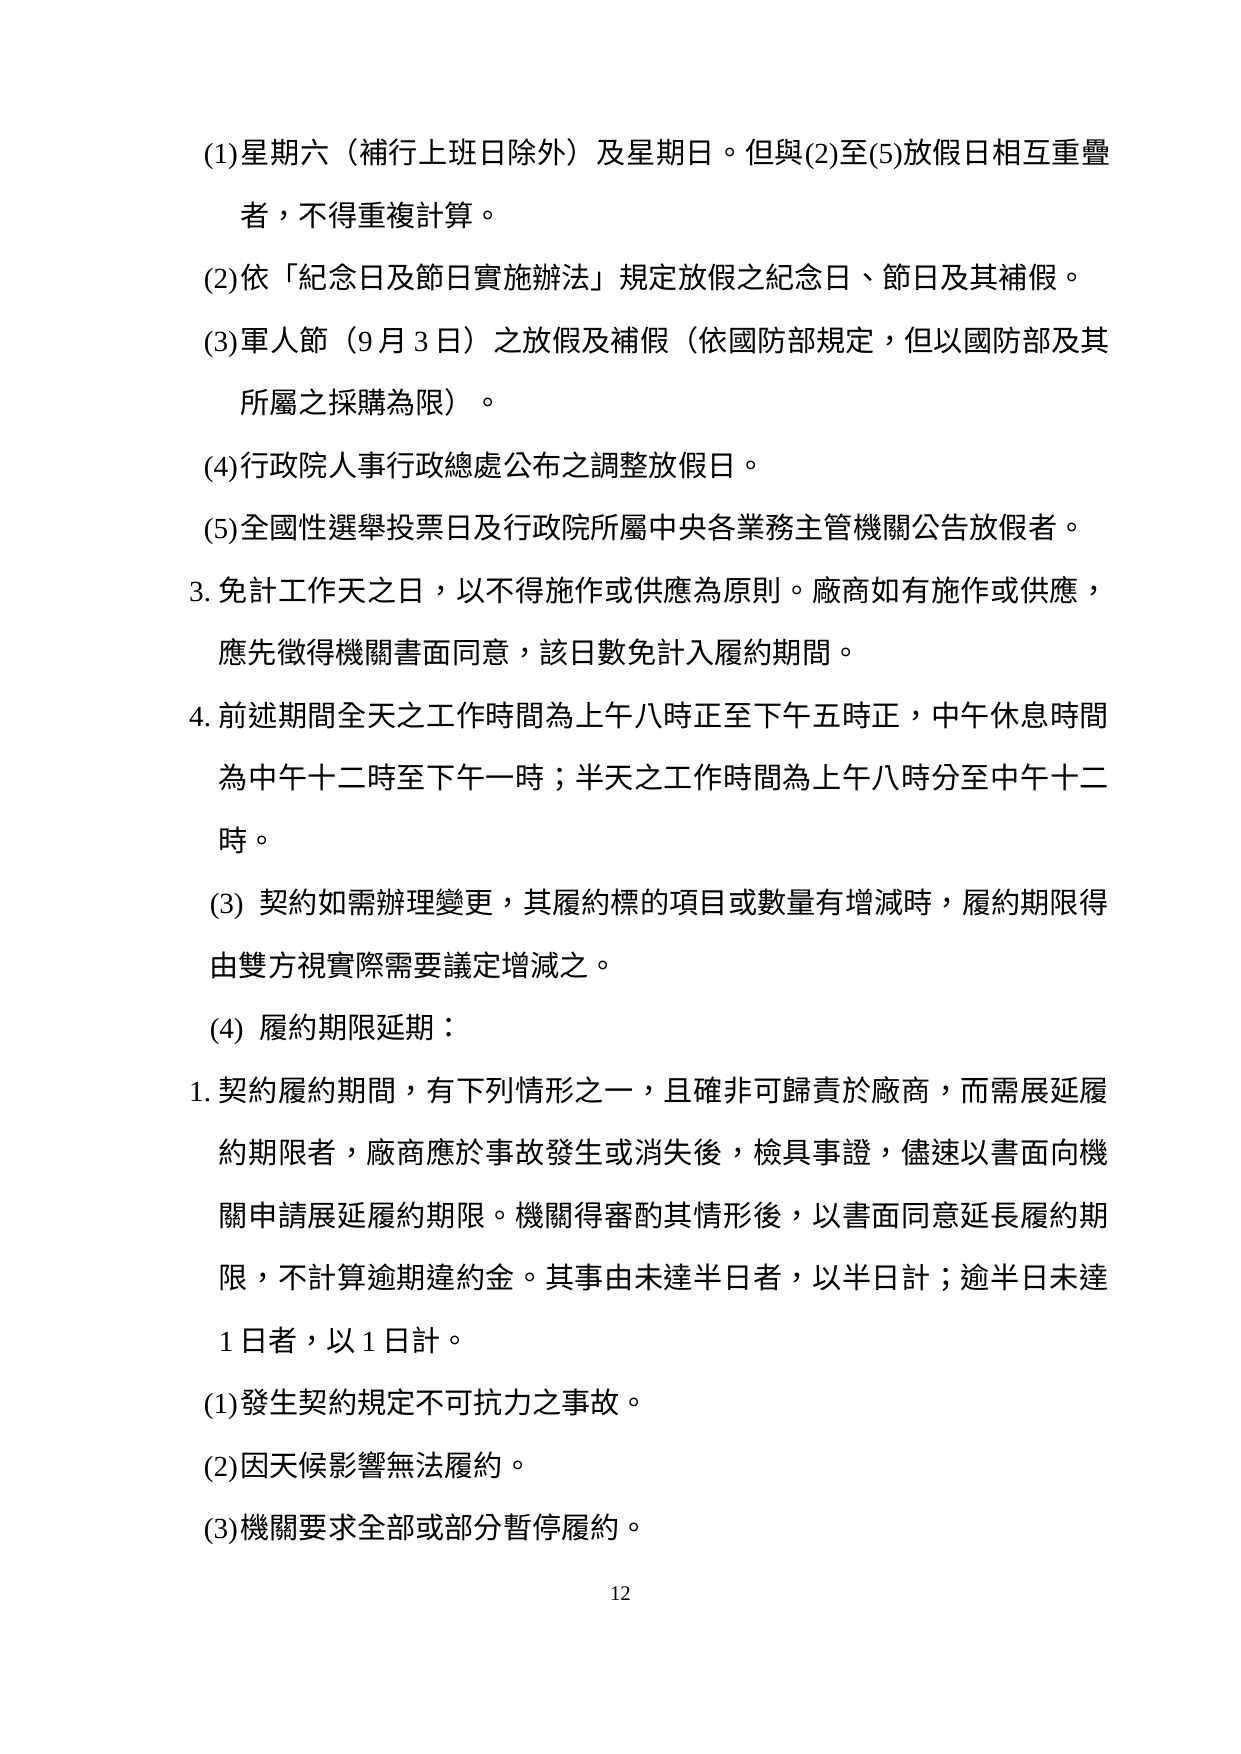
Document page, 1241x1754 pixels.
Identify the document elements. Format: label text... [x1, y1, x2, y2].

list 行政院人事行政總處公布之調整放假日。 [204, 422, 1110, 484]
list 履約期限延期： [209, 984, 1110, 1047]
list 發生契約規定不可抗力之事故。 [204, 1359, 1110, 1422]
list 全國性選舉投票日及行政院所屬中央各業務主管機關公告放假者。 [204, 484, 1110, 547]
list 因天候影響無法履約。 [204, 1422, 1110, 1484]
list 契約履約期間，有下列情形之一，且確非可歸責於廠商，而需展延履約期限者，廠商應於事故發生或消失後，檢具事證，儘速以書面向機關申請展延履約期限。機關得審酌其情形後，以書面同意延長履約期限，不計算逾期違約金。其事由未達半日者，以半日計；逾半日未達1日者，以1日計。 [189, 1047, 1110, 1359]
list 星期六（補行上班日除外）及星期日。但與(2)至(5)放假日相互重疊者，不得重複計算。 [204, 109, 1110, 234]
list 依「紀念日及節日實施辦法」規定放假之紀念日、節日及其補假。 [204, 234, 1110, 297]
list 前述期間全天之工作時間為上午八時正至下午五時正，中午休息時間為中午十二時至下午一時；半天之工作時間為上午八時分至中午十二時。 [189, 672, 1110, 859]
list 機關要求全部或部分暫停履約。 [204, 1484, 1110, 1547]
list 免計工作天之日，以不得施作或供應為原則。廠商如有施作或供應，應先徵得機關書面同意，該日數免計入履約期間。 [189, 547, 1110, 672]
list 契約如需辦理變更，其履約標的項目或數量有增減時，履約期限得由雙方視實際需要議定增減之。 [209, 859, 1110, 984]
list 軍人節（9月3日）之放假及補假（依國防部規定，但以國防部及其所屬之採購為限）。 [204, 297, 1110, 422]
